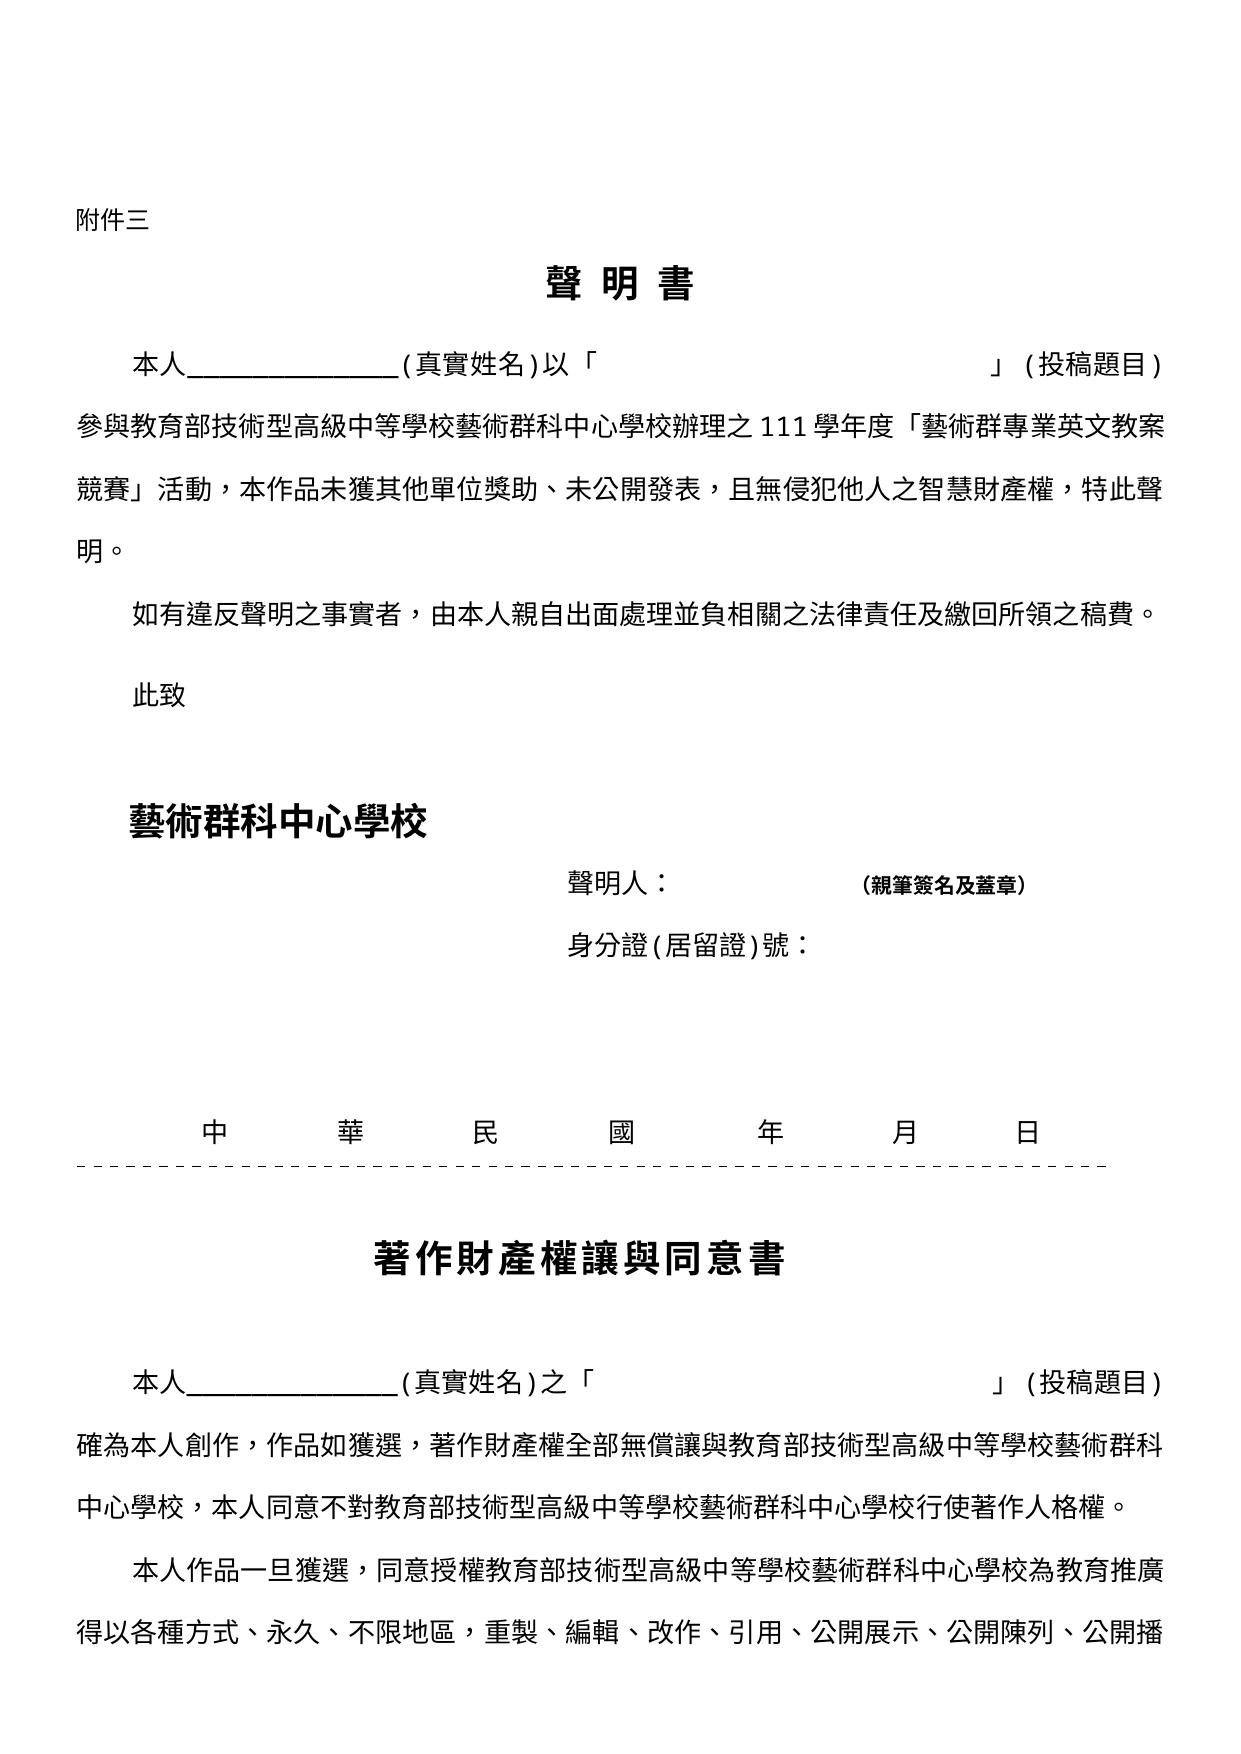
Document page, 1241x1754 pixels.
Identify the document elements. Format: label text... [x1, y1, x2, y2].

text 聲明人： （親筆簽名及蓋章） [567, 839, 1165, 902]
text 聲 明 書 [75, 239, 1165, 302]
text 本人_____________(真實姓名)之「 」(投稿題目)確為本人創作，作品如獲選，著作財產權全部無償讓與教育部技術型高級中等學校藝術群科中心學校，本人同意不對教育部技術型高級中等學校藝術群科中心學校行使著作人格權。 [76, 1339, 1165, 1527]
text 附件三 [75, 177, 1165, 239]
text 本人_____________(真實姓名)以「 」(投稿題目)參與教育部技術型高級中等學校藝術群科中心學校辦理之111學年度「藝術群專業英文教案競賽」活動，本作品未獲其他單位獎助、未公開發表，且無侵犯他人之智慧財產權，特此聲明。 [76, 321, 1165, 571]
text 此致 [76, 652, 1165, 714]
text 著作財產權讓與同意書 [0, 1214, 1165, 1277]
text 中 華 民 國 年 月 日 [76, 1089, 1165, 1152]
text 如有違反聲明之事實者，由本人親自出面處理並負相關之法律責任及繳回所領之稿費。 [76, 571, 1165, 633]
text 身分證(居留證)號： [567, 902, 1165, 964]
text 本人作品一旦獲選，同意授權教育部技術型高級中等學校藝術群科中心學校為教育推廣得以各種方式、永久、不限地區，重製、編輯、改作、引用、公開展示、公開陳列、公開播 [76, 1527, 1165, 1652]
text 藝術群科中心學校 [76, 777, 1165, 839]
